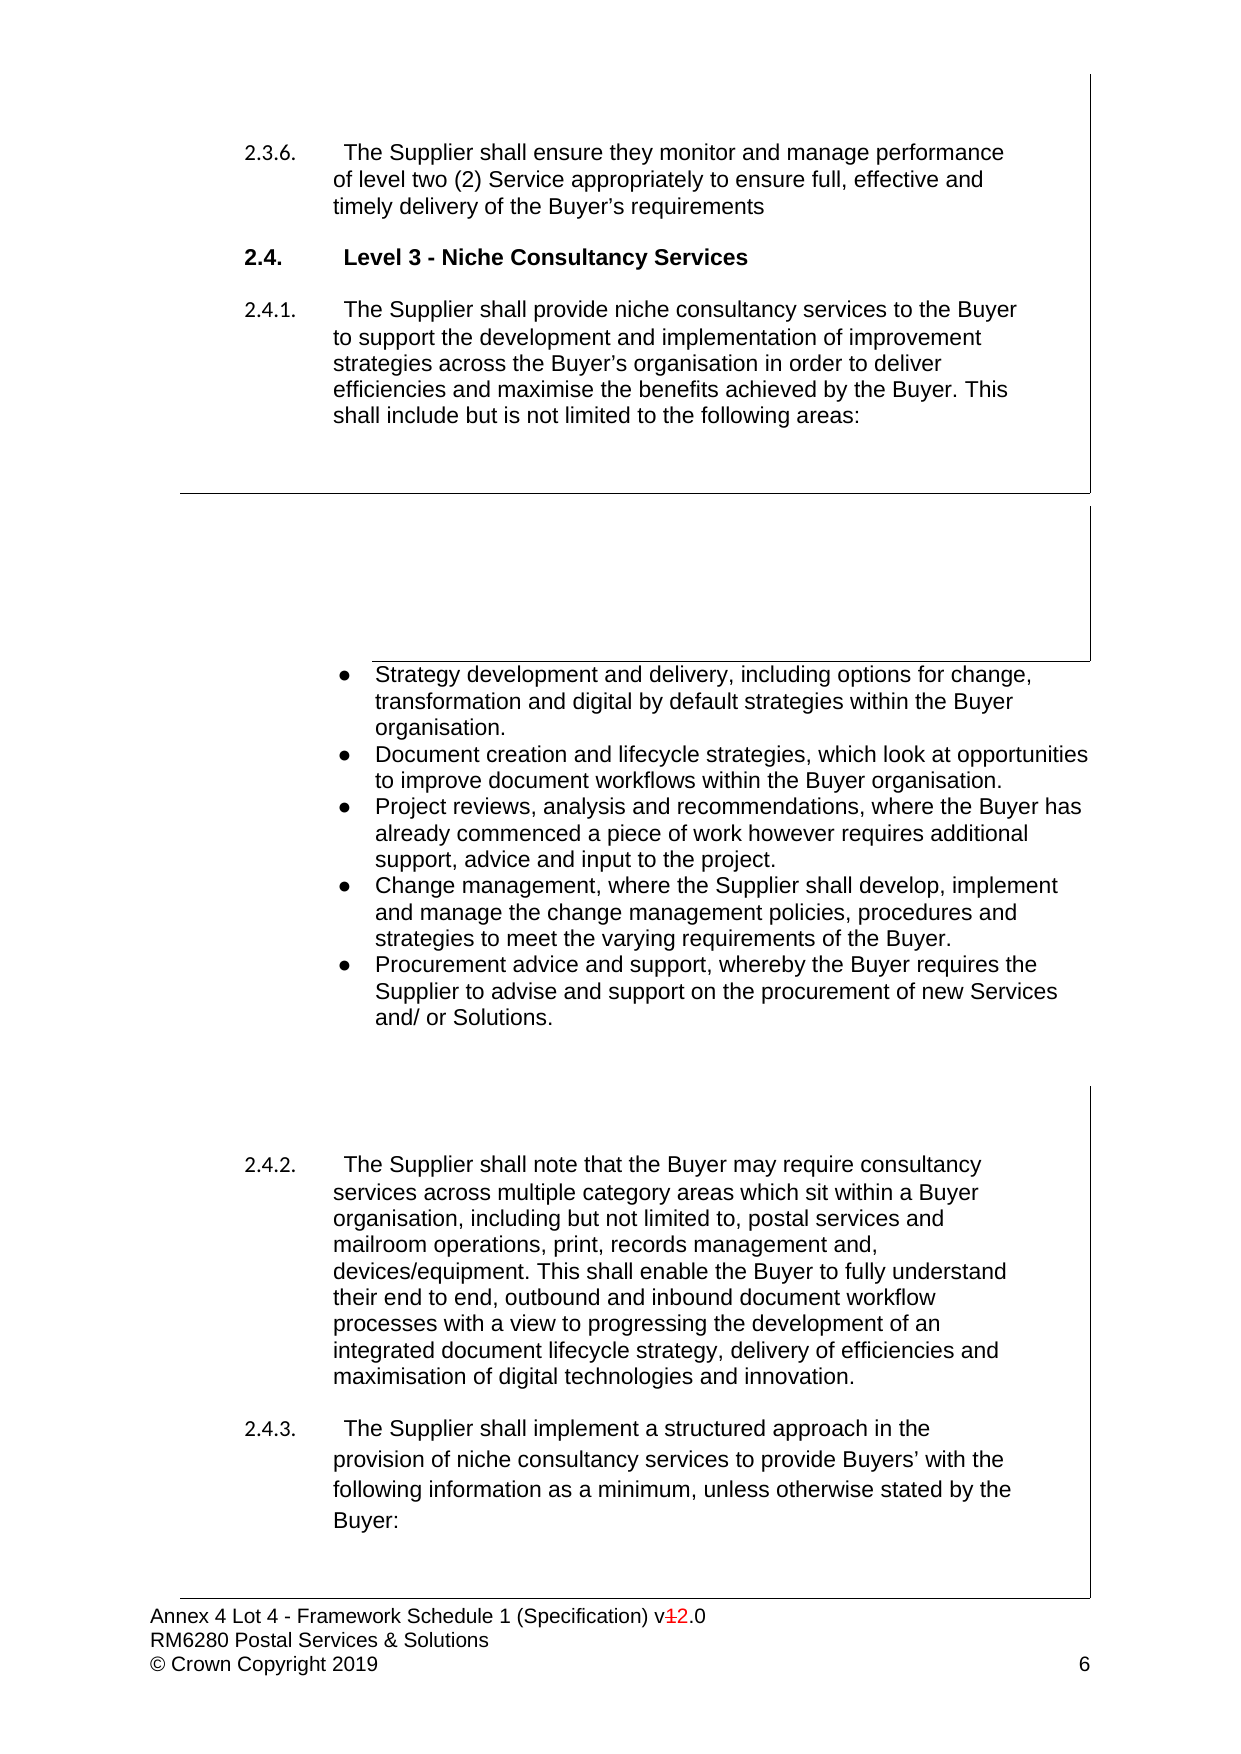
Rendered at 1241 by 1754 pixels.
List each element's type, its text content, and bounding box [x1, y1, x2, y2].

list Strategy development and delivery, including options for change, transformation and digital by default strategies within the Buyer organisation. [337, 661, 1090, 741]
list The Supplier shall provide niche consultancy services to the Buyer to support the development and implementation of improvement strategies across the Buyer’s organisation in order to deliver efficiencies and maximise the benefits achieved by the Buyer. This shall include but is not limited to the following areas: [179, 231, 1090, 493]
list Procurement advice and support, whereby the Buyer requires the Supplier to advise and support on the procurement of new Services and/ or Solutions. [337, 951, 1090, 1030]
list The Supplier shall implement a structured approach in the provision of niche consultancy services to provide Buyers’ with the following information as a minimum, unless otherwise stated by the Buyer: [179, 1350, 1090, 1598]
list The Supplier shall note that the Buyer may require consultancy services across multiple category areas which sit within a Buyer organisation, including but not limited to, postal services and mailroom operations, print, records management and, devices/equipment. This shall enable the Buyer to fully understand their end to end, outbound and inbound document workflow processes with a view to progressing the development of an integrated document lifecycle strategy, delivery of efficiencies and maximisation of digital technologies and innovation. [179, 1086, 1090, 1350]
list Document creation and lifecycle strategies, which look at opportunities to improve document workflows within the Buyer organisation. [337, 741, 1090, 793]
list Project reviews, analysis and recommendations, where the Buyer has already commenced a piece of work however requires additional support, advice and input to the project. [337, 793, 1090, 872]
list The Supplier shall ensure they monitor and manage performance of level two (2) Service appropriately to ensure full, effective and timely delivery of the Buyer’s requirements [179, 74, 1090, 179]
list Change management, where the Supplier shall develop, implement and manage the change management policies, procedures and strategies to meet the varying requirements of the Buyer. [337, 872, 1090, 951]
list Level 3 - Niche Consultancy Services [179, 179, 1090, 231]
